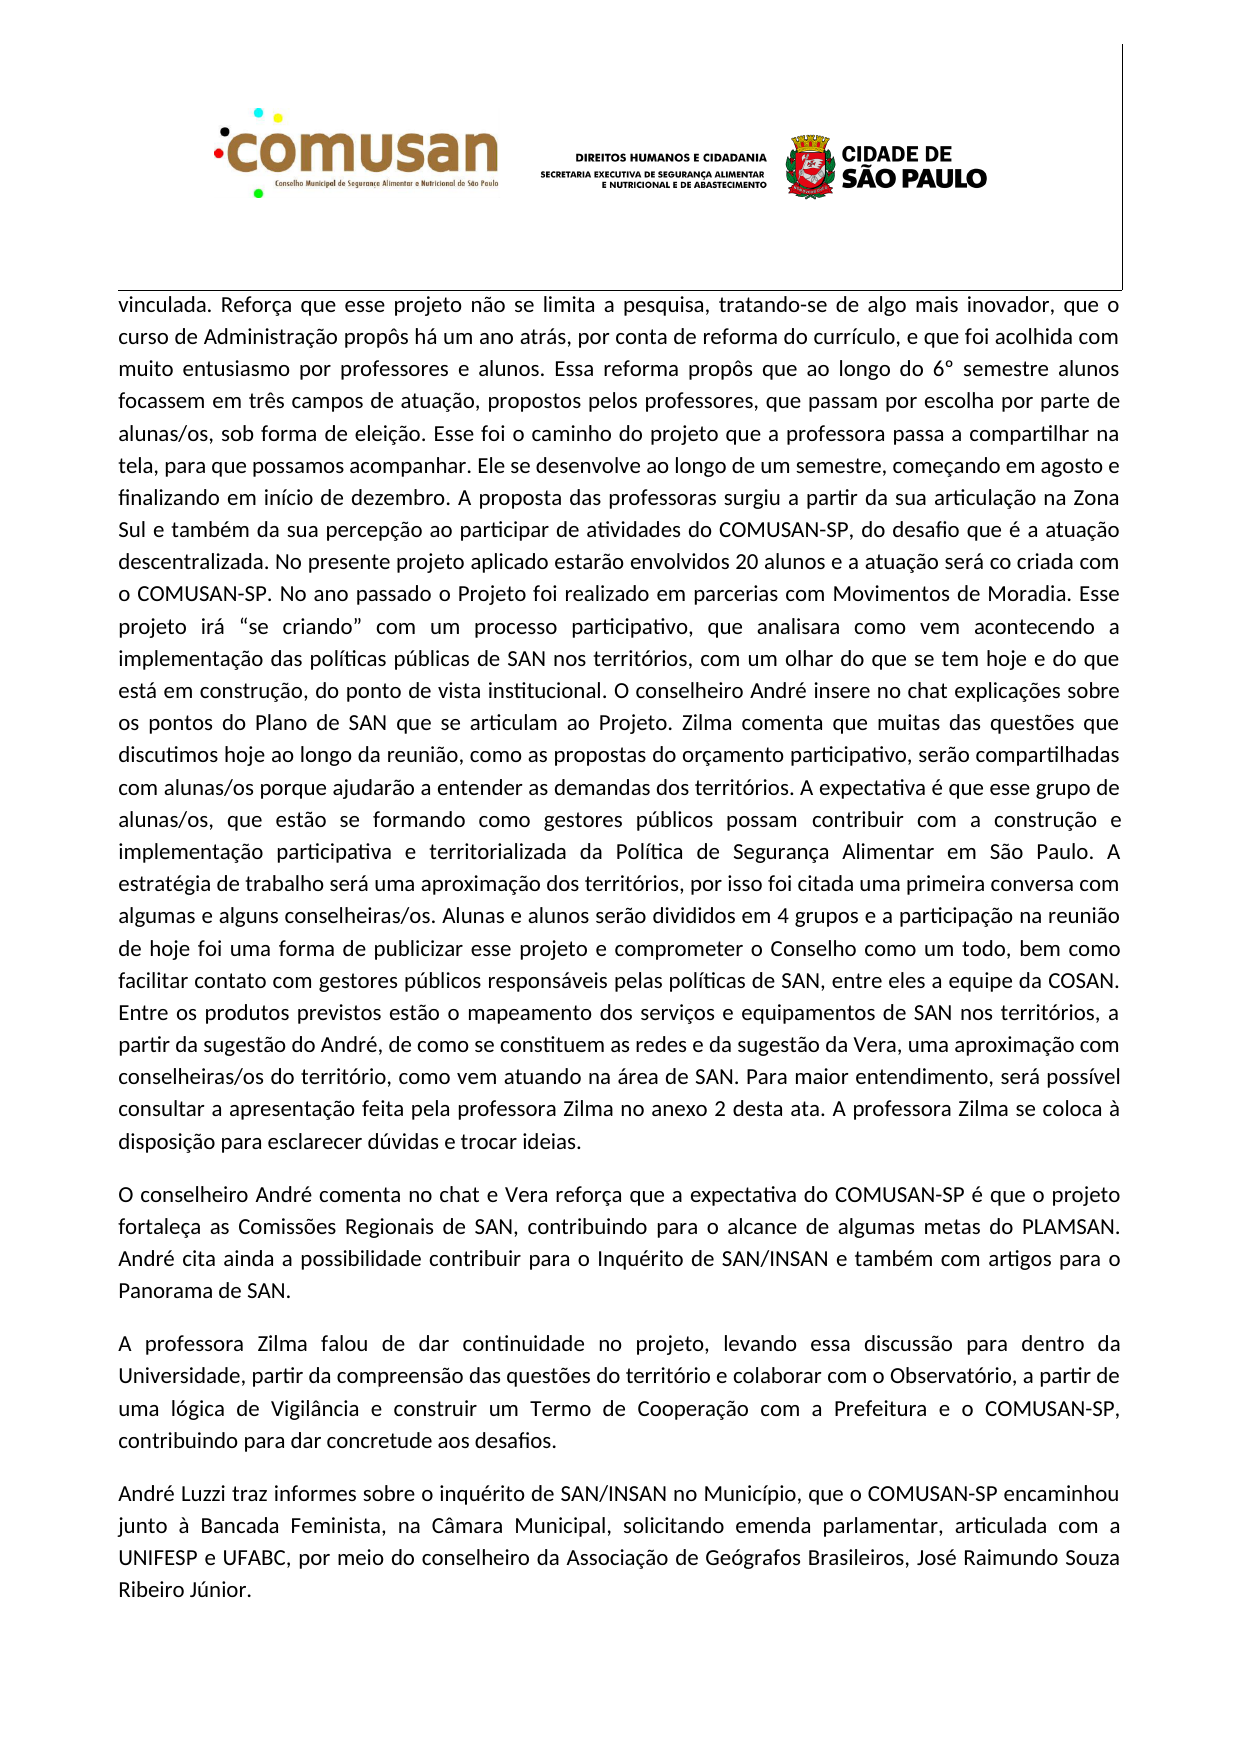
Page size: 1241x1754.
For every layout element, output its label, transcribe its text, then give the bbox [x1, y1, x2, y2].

text vinculada. Reforça que esse projeto não se limita a pesquisa, tratando-se de algo mais inovador, que o curso de Administração propôs há um ano atrás, por conta de reforma do currículo, e que foi acolhida com muito entusiasmo por professores e alunos. Essa reforma propôs que ao longo do 6º semestre alunos focassem em três campos de atuação, propostos pelos professores, que passam por escolha por parte de alunas/os, sob forma de eleição. Esse foi o caminho do projeto que a professora passa a compartilhar na tela, para que possamos acompanhar. Ele se desenvolve ao longo de um semestre, começando em agosto e finalizando em início de dezembro. A proposta das professoras surgiu a partir da sua articulação na Zona Sul e também da sua percepção ao participar de atividades do COMUSAN-SP, do desafio que é a atuação descentralizada. No presente projeto aplicado estarão envolvidos 20 alunos e a atuação será co criada com o COMUSAN-SP. No ano passado o Projeto foi realizado em parcerias com Movimentos de Moradia. Esse projeto irá “se criando” com um processo participativo, que analisara como vem acontecendo a implementação das políticas públicas de SAN nos territórios, com um olhar do que se tem hoje e do que está em construção, do ponto de vista institucional. O conselheiro André insere no chat explicações sobre os pontos do Plano de SAN que se articulam ao Projeto. Zilma comenta que muitas das questões que discutimos hoje ao longo da reunião, como as propostas do orçamento participativo, serão compartilhadas com alunas/os porque ajudarão a entender as demandas dos territórios. A expectativa é que esse grupo de alunas/os, que estão se formando como gestores públicos possam contribuir com a construção e implementação participativa e territorializada da Política de Segurança Alimentar em São Paulo. A estratégia de trabalho será uma aproximação dos territórios, por isso foi citada uma primeira conversa com algumas e alguns conselheiras/os. Alunas e alunos serão divididos em 4 grupos e a participação na reunião de hoje foi uma forma de publicizar esse projeto e comprometer o Conselho como um todo, bem como facilitar contato com gestores públicos responsáveis pelas políticas de SAN, entre eles a equipe da COSAN. Entre os produtos previstos estão o mapeamento dos serviços e equipamentos de SAN nos territórios, a partir da sugestão do André, de como se constituem as redes e da sugestão da Vera, uma aproximação com conselheiras/os do território, como vem atuando na área de SAN. Para maior entendimento, será possível consultar a apresentação feita pela professora Zilma no anexo 2 desta ata. A professora Zilma se coloca à disposição para esclarecer dúvidas e trocar ideias. [118, 290, 1122, 1155]
text A professora Zilma falou de dar continuidade no projeto, levando essa discussão para dentro da Universidade, partir da compreensão das questões do território e colaborar com o Observatório, a partir de uma lógica de Vigilância e construir um Termo de Cooperação com a Prefeitura e o COMUSAN-SP, contribuindo para dar concretude aos desafios. [118, 1329, 1122, 1454]
text André Luzzi traz informes sobre o inquérito de SAN/INSAN no Município, que o COMUSAN-SP encaminhou junto à Bancada Feminista, na Câmara Municipal, solicitando emenda parlamentar, articulada com a UNIFESP e UFABC, por meio do conselheiro da Associação de Geógrafos Brasileiros, José Raimundo Souza Ribeiro Júnior. [118, 1479, 1122, 1603]
text O conselheiro André comenta no chat e Vera reforça que a expectativa do COMUSAN-SP é que o projeto fortaleça as Comissões Regionais de SAN, contribuindo para o alcance de algumas metas do PLAMSAN. André cita ainda a possibilidade contribuir para o Inquérito de SAN/INSAN e também com artigos para o Panorama de SAN. [118, 1180, 1122, 1304]
